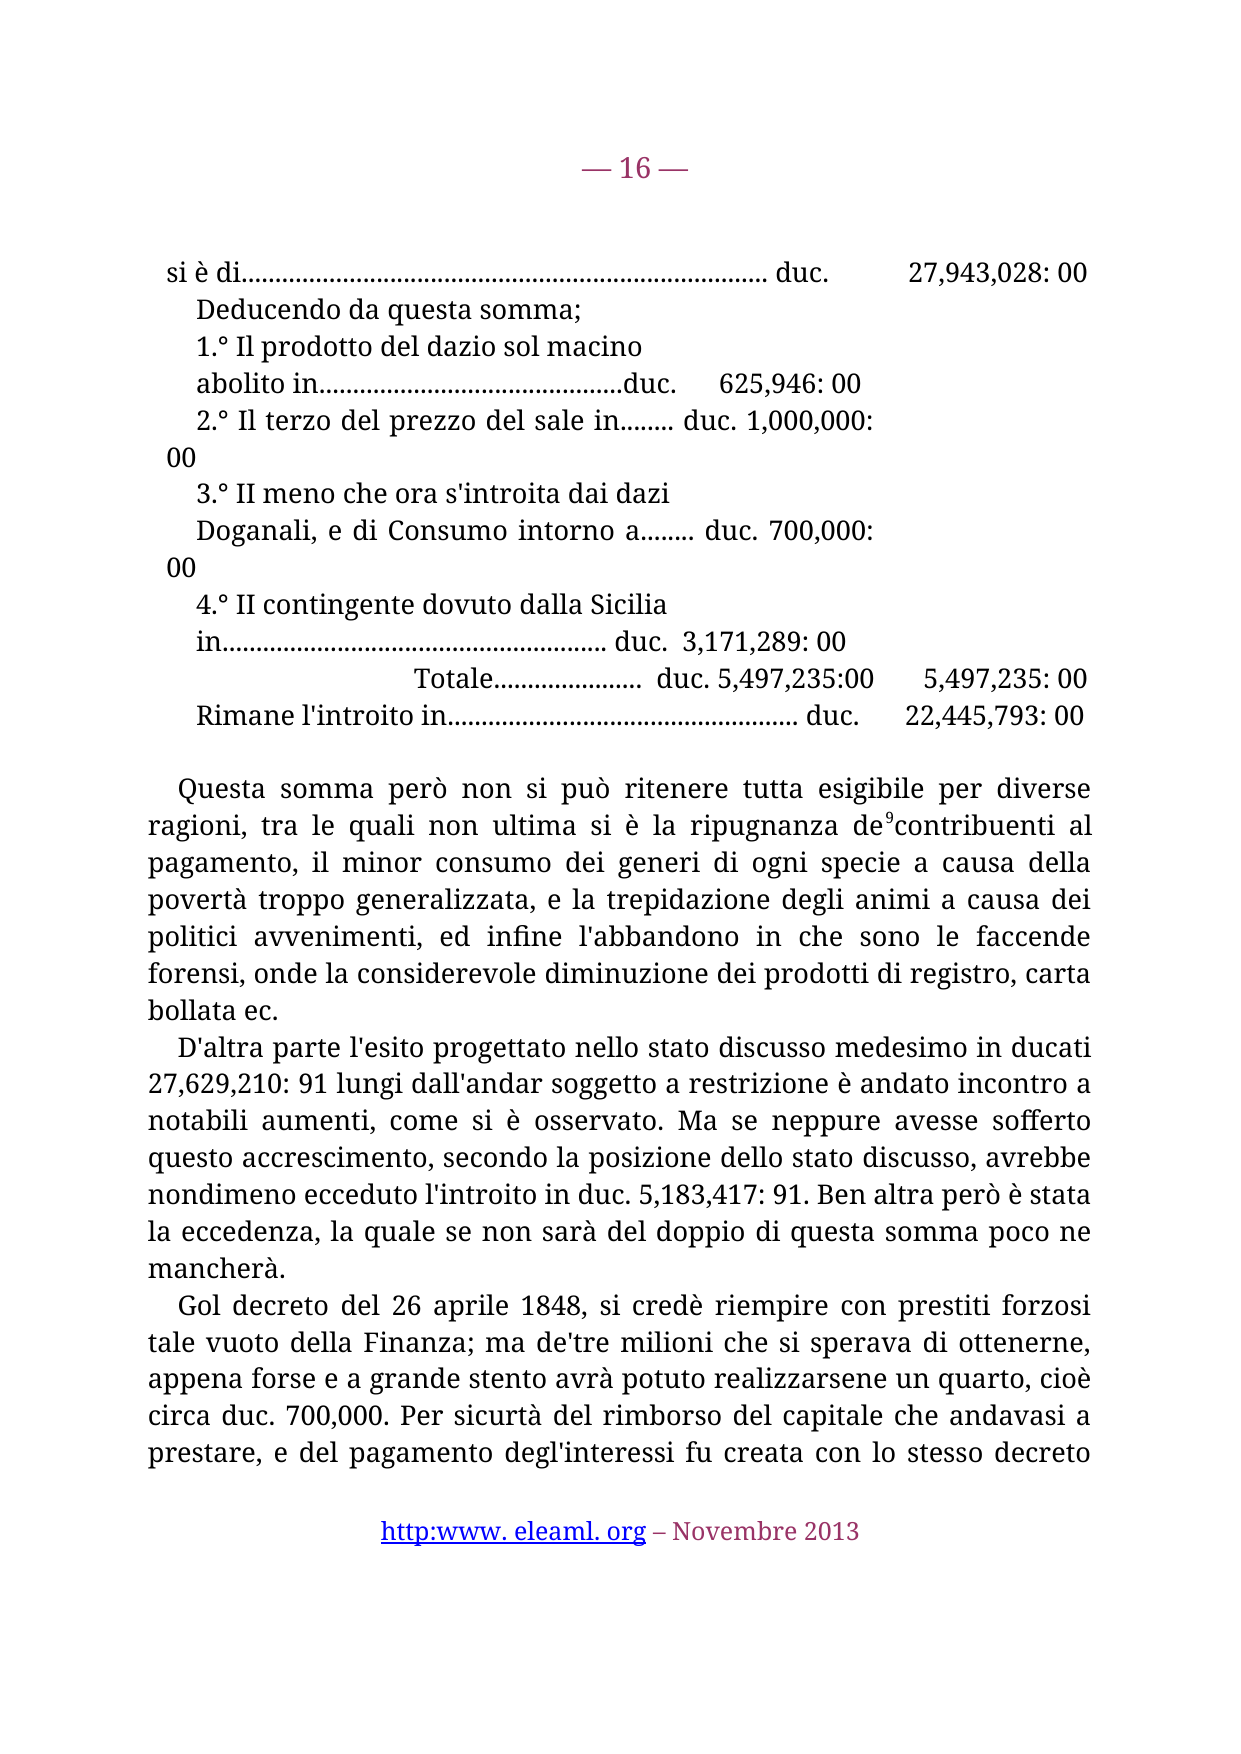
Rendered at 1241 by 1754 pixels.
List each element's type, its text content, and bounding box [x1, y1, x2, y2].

table_cell in......................................................... duc. 3,171,289: 00 [166, 623, 875, 659]
table_cell [875, 364, 1087, 401]
text Gol decreto del 26 aprile 1848, si credè riempire con prestiti forzosi tale vuoto della Finanza; ma de'tre milioni che si sperava di ottenerne, appena forse e a grande stento avrà potuto realizzarsene un quarto, cioè circa duc. 700,000. Per sicurtà del rimborso del capitale che andavasi a prestare, e del pagamento degl'interessi fu creata con lo stesso decreto [148, 1286, 1093, 1471]
table_cell [875, 401, 1087, 475]
text Questa somma però non si può ritenere tutta esigibile per diverse ragioni, tra le quali non ultima si è la ripugnanza de9contribuenti al pagamento, il minor consumo dei generi di ogni specie a causa della povertà troppo generalizzata, e la trepidazione degli animi a causa dei politici avvenimenti, ed infine l'abbandono in che sono le faccende forensi, onde la considerevole diminuzione dei prodotti di registro, carta bollata ec. [148, 770, 1093, 1028]
table_cell [875, 328, 1087, 364]
table_cell [875, 586, 1087, 622]
table_cell [875, 512, 1087, 530]
text D'altra parte l'esito progettato nello stato discusso medesimo in ducati 27,629,210: 91 lungi dall'andar soggetto a restrizione è andato incontro a notabili aumenti, come si è osservato. Ma se neppure avesse sofferto questo accrescimento, secondo la posizione dello stato discusso, avrebbe nondimeno ecceduto l'introito in duc. 5,183,417: 91. Ben altra però è stata la eccedenza, la quale se non sarà del doppio di questa somma poco ne mancherà. [148, 1028, 1093, 1286]
table_cell [875, 567, 1087, 586]
table_cell [875, 475, 1087, 512]
table_cell [875, 623, 1087, 659]
